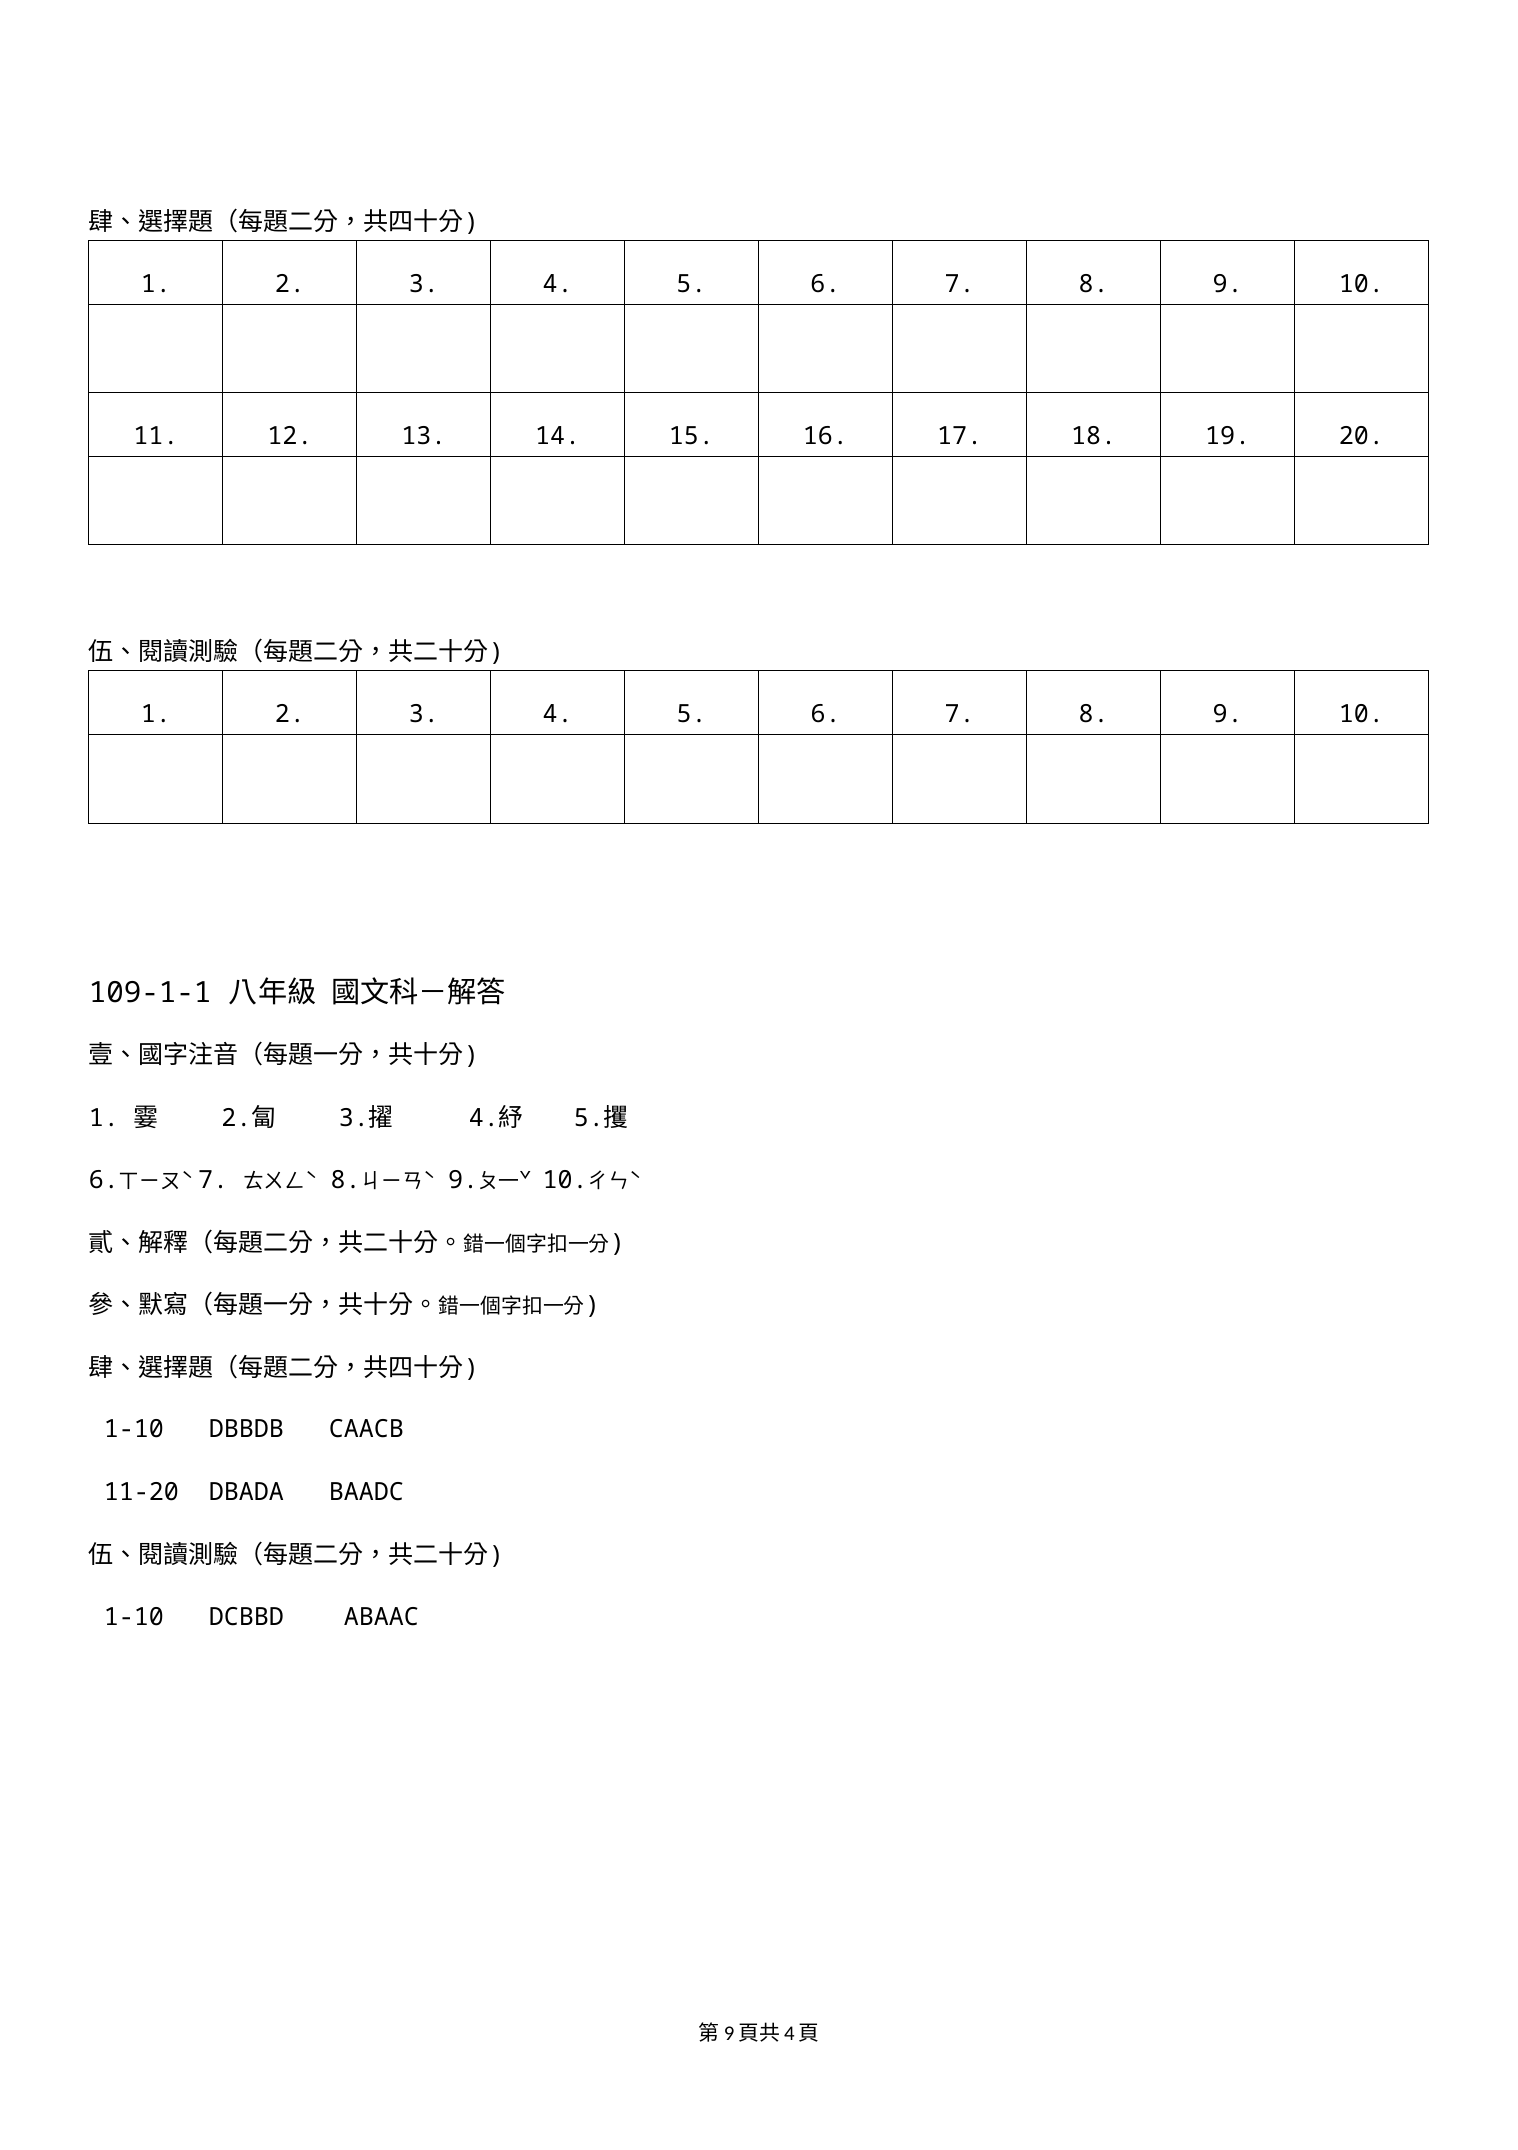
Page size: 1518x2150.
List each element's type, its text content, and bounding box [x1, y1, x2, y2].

table_cell [1161, 457, 1294, 544]
table_cell [491, 305, 624, 392]
table_header 2. [223, 241, 356, 303]
table_cell [89, 735, 222, 823]
table_header 8. [1027, 241, 1160, 303]
text 肆、選擇題（每題二分，共四十分) [89, 1324, 1429, 1386]
table_cell [491, 457, 624, 544]
table_cell 13. [357, 393, 490, 456]
table_cell [893, 457, 1026, 544]
table_cell [357, 305, 490, 392]
table_cell [1161, 735, 1294, 823]
table_header 1. [89, 241, 222, 303]
text 1. 霎 2.匐 3.擢 4.紓 5.攫 [89, 1074, 1429, 1136]
table_cell [357, 735, 490, 823]
table_header 5. [625, 241, 758, 303]
table_cell [625, 457, 758, 544]
table_cell [1161, 305, 1294, 392]
table_cell 20. [1295, 393, 1428, 456]
text 109-1-1 八年級 國文科－解答 [89, 949, 1429, 1011]
table_header 9. [1161, 241, 1294, 303]
table_cell [625, 305, 758, 392]
table_header 6. [759, 241, 892, 303]
text 肆、選擇題（每題二分，共四十分) [89, 177, 1429, 240]
table_header 1. [89, 671, 222, 734]
table_cell [1027, 457, 1160, 544]
table_cell [223, 305, 356, 392]
text 伍、閱讀測驗（每題二分，共二十分) [89, 608, 1429, 670]
table_header 2. [223, 671, 356, 734]
text 參、默寫（每題一分，共十分。錯一個字扣一分) [89, 1261, 1429, 1324]
table_cell 16. [759, 393, 892, 456]
text 壹、國字注音（每題一分，共十分) [89, 1011, 1429, 1074]
table_header 10. [1295, 671, 1428, 734]
table_cell [491, 735, 624, 823]
text 1-10 DCBBD ABAAC [89, 1574, 1429, 1636]
table_cell 15. [625, 393, 758, 456]
text 1-10 DBBDB CAACB [89, 1386, 1429, 1449]
table_header 4. [491, 671, 624, 734]
table_cell [89, 457, 222, 544]
table_cell 18. [1027, 393, 1160, 456]
table_cell 11. [89, 393, 222, 456]
table_cell 12. [223, 393, 356, 456]
text 貳、解釋（每題二分，共二十分。錯一個字扣一分) [89, 1199, 1429, 1261]
table_cell [759, 457, 892, 544]
table_cell [1295, 735, 1428, 823]
table_header 9. [1161, 671, 1294, 734]
table_header 7. [893, 671, 1026, 734]
table_header 7. [893, 241, 1026, 303]
table_cell [1295, 305, 1428, 392]
table_cell [759, 305, 892, 392]
table_header 10. [1295, 241, 1428, 303]
table_cell 14. [491, 393, 624, 456]
table_header 4. [491, 241, 624, 303]
text 6.ㄒㄧㄡˋ7. ㄊㄨㄥˋ 8.ㄐㄧㄢˋ 9.ㄆ一ˇ 10.ㄔㄣˋ [89, 1136, 1429, 1199]
table_cell [357, 457, 490, 544]
table_cell [625, 735, 758, 823]
table_cell [1027, 735, 1160, 823]
table_header 6. [759, 671, 892, 734]
text 11-20 DBADA BAADC [89, 1449, 1429, 1511]
table_header 3. [357, 241, 490, 303]
table_cell [223, 457, 356, 544]
table_header 5. [625, 671, 758, 734]
table_cell [223, 735, 356, 823]
table_cell [893, 735, 1026, 823]
table_cell [89, 305, 222, 392]
table_cell [759, 735, 892, 823]
table_cell [1295, 457, 1428, 544]
text 伍、閱讀測驗（每題二分，共二十分) [89, 1511, 1429, 1574]
table_header 3. [357, 671, 490, 734]
table_cell [1027, 305, 1160, 392]
table_cell 19. [1161, 393, 1294, 456]
table_cell 17. [893, 393, 1026, 456]
table_header 8. [1027, 671, 1160, 734]
table_cell [893, 305, 1026, 392]
